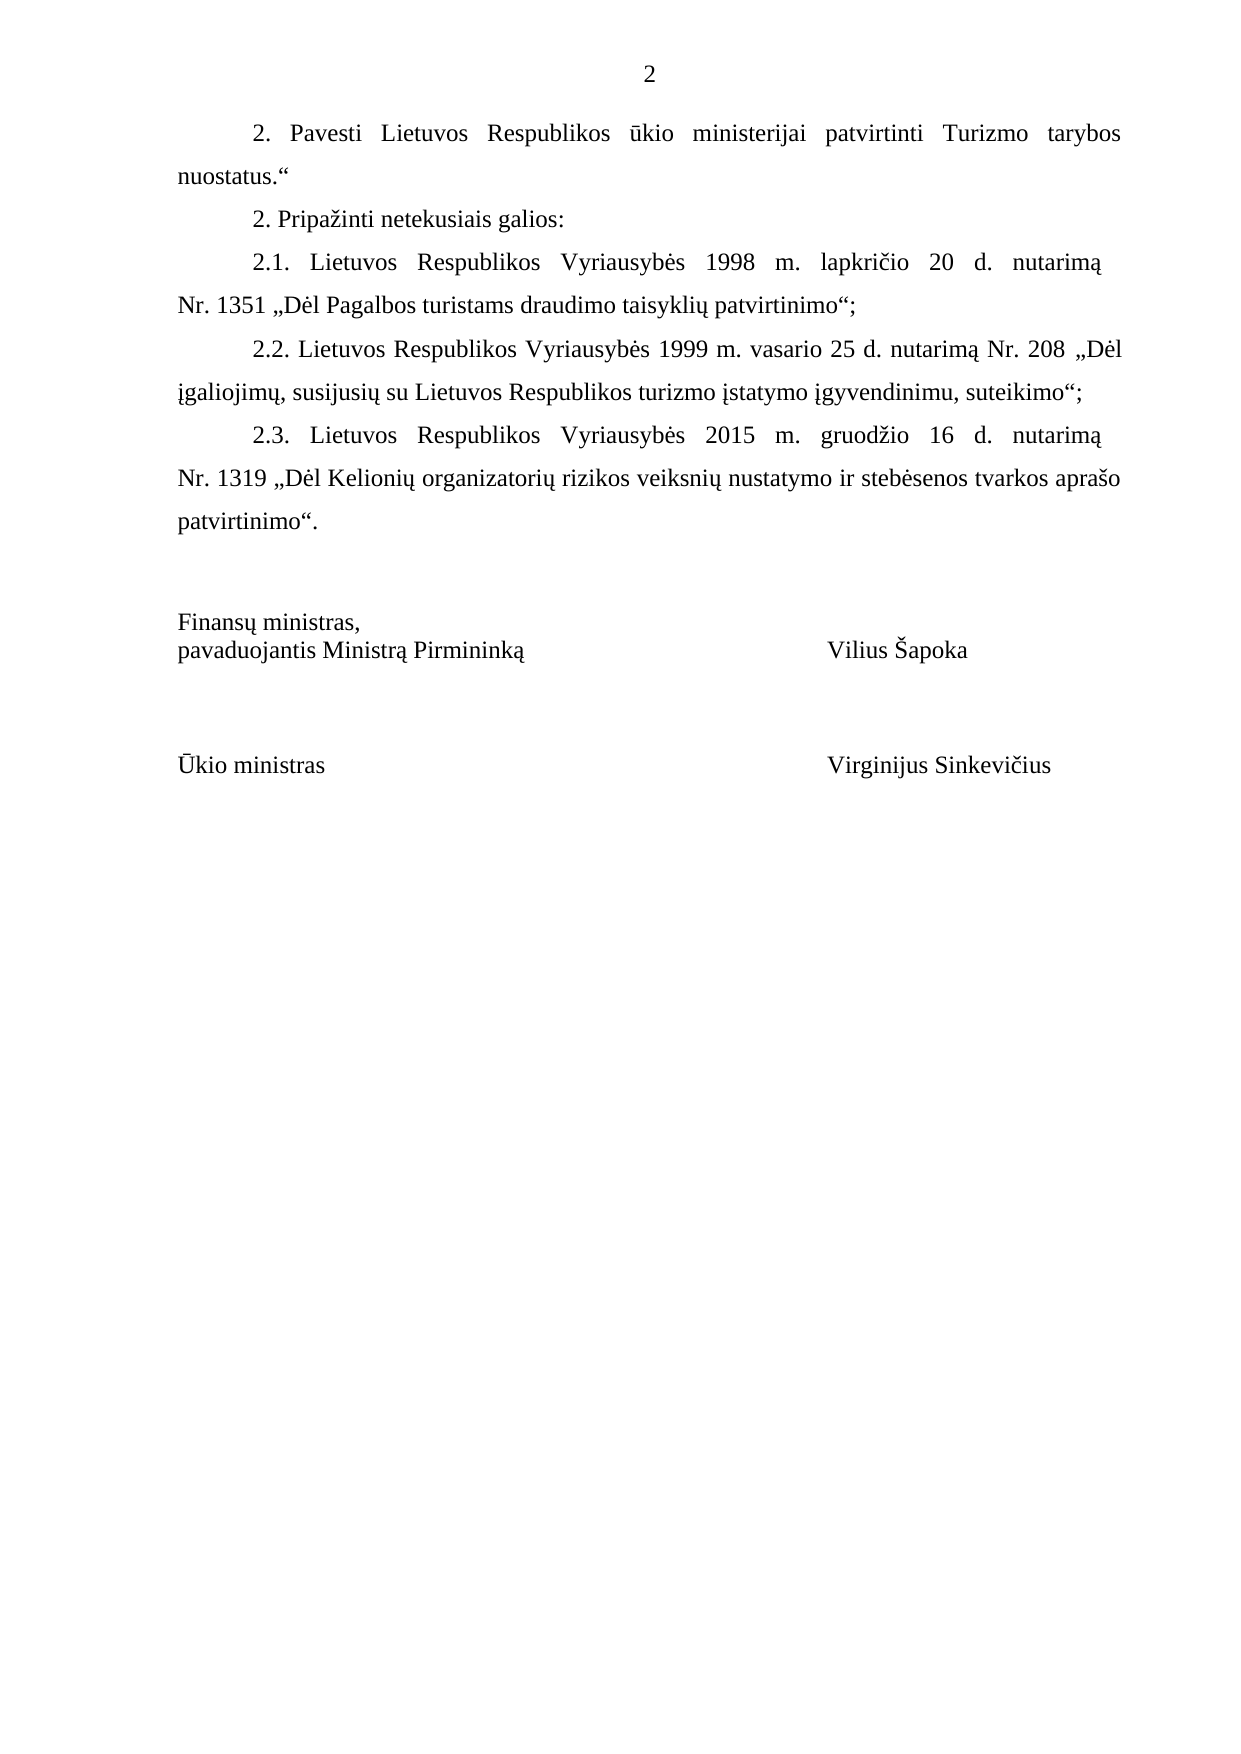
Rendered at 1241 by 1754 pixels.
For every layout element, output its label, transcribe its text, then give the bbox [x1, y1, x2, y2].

text 2.3. Lietuvos Respublikos Vyriausybės 2015 m. gruodžio 16 d. nutarimą Nr. 1319 „Dėl Kelionių organizatorių rizikos veiksnių nustatymo ir stebėsenos tvarkos aprašo patvirtinimo“. [177, 420, 1122, 535]
text Ūkio ministras Virginijus Sinkevičius [177, 751, 1122, 779]
text Finansų ministras, [177, 607, 1122, 636]
text 2.1. Lietuvos Respublikos Vyriausybės 1998 m. lapkričio 20 d. nutarimą Nr. 1351 „Dėl Pagalbos turistams draudimo taisyklių patvirtinimo“; [177, 247, 1122, 319]
text 2. Pripažinti netekusiais galios: [236, 204, 1122, 233]
text pavaduojantis Ministrą Pirmininką Vilius Šapoka [177, 636, 1122, 664]
text 2.2. Lietuvos Respublikos Vyriausybės 1999 m. vasario 25 d. nutarimą Nr. 208 „Dėl įgaliojimų, susijusių su Lietuvos Respublikos turizmo įstatymo įgyvendinimu, suteikimo“; [177, 334, 1122, 406]
text 2. Pavesti Lietuvos Respublikos ūkio ministerijai patvirtinti Turizmo tarybos nuostatus.“ [177, 118, 1122, 190]
